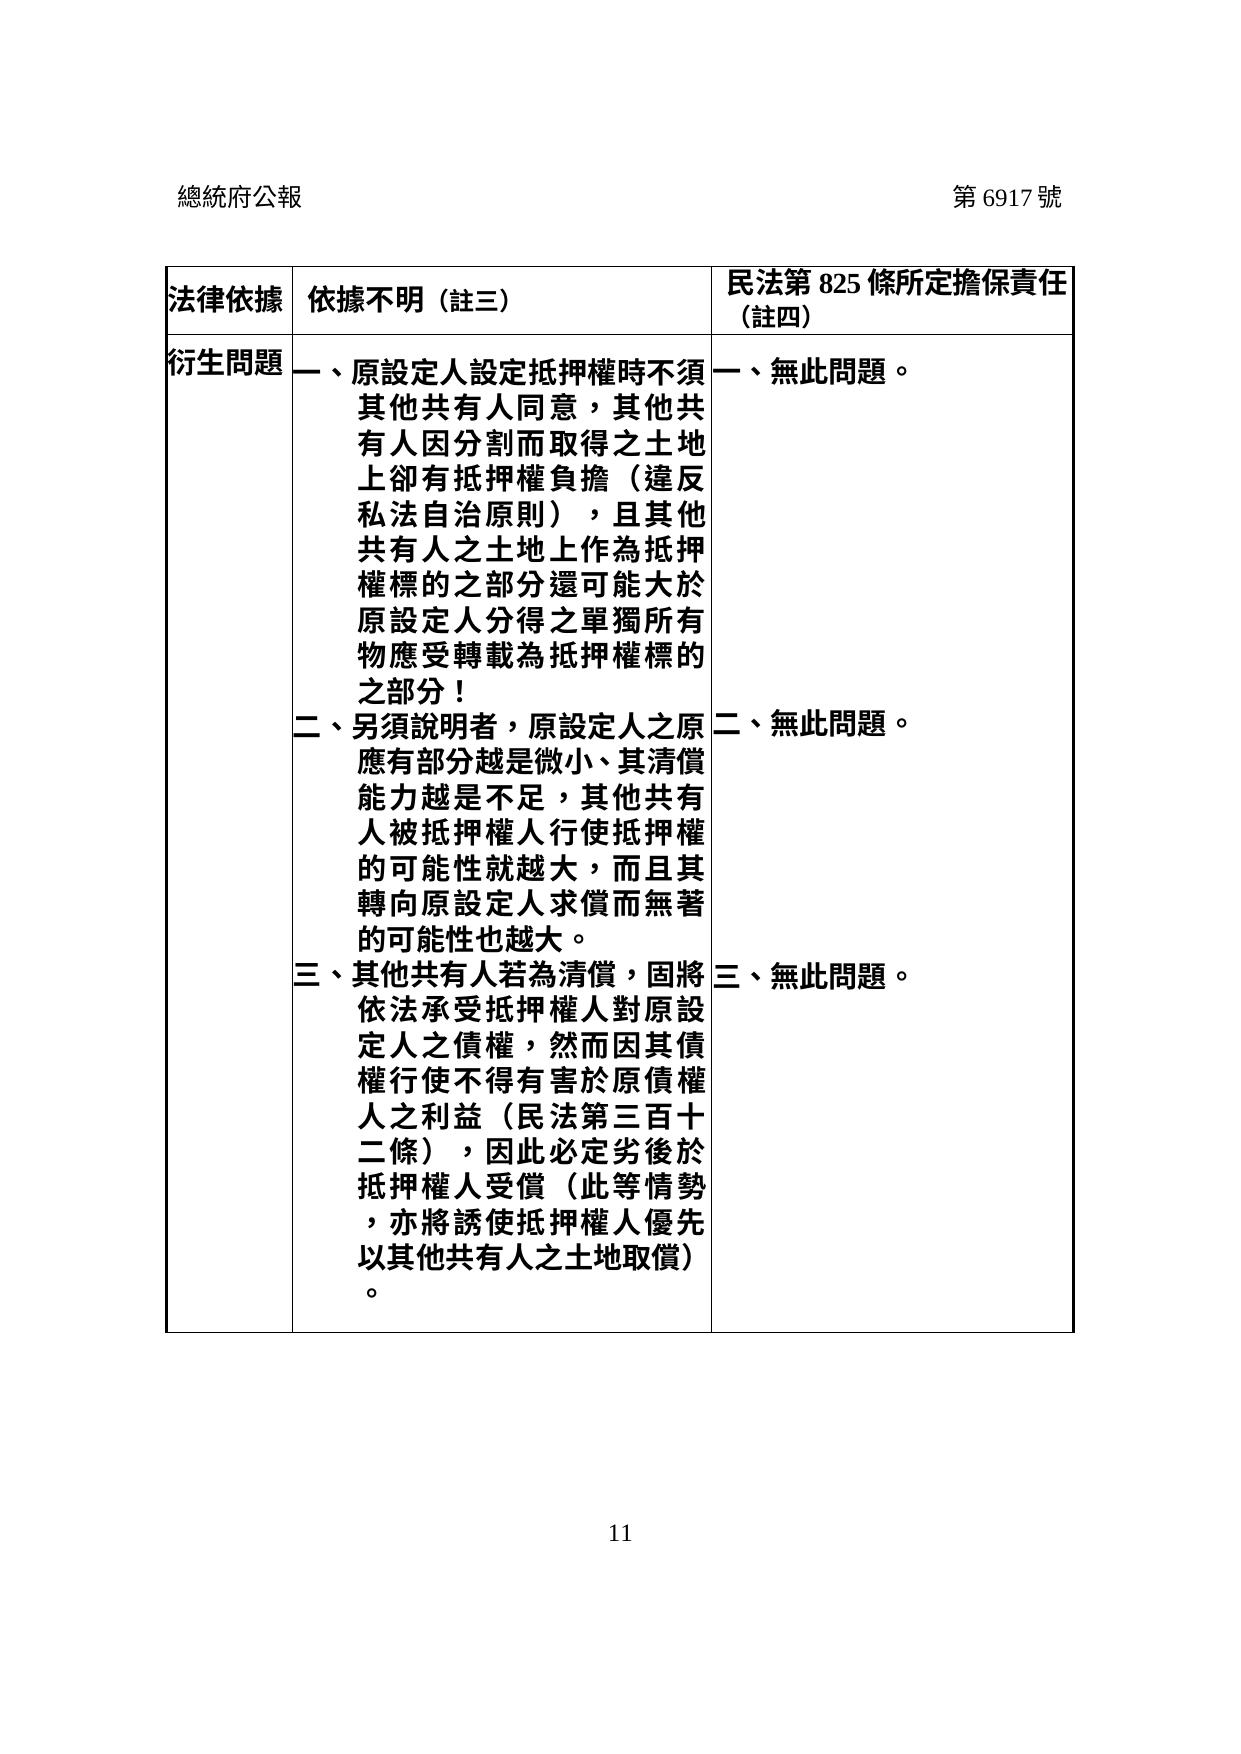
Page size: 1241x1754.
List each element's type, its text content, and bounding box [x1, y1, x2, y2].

table_cell 衍生問題 [168, 335, 292, 1332]
table_cell 依據不明（註三） [293, 267, 711, 333]
table_cell 民法第825條所定擔保責任 （註四） [712, 267, 1072, 333]
table_cell 一、無此問題。 二、無此問題。 三、無此問題。 [712, 335, 1072, 1332]
table_cell 法律依據 [168, 267, 292, 333]
table_cell 一、原設定人設定抵押權時不須其他共有人同意，其他共有人因分割而取得之土地上卻有抵押權負擔（違反私法自治原則），且其他共有人之土地上作為抵押權標的之部分還可能大於原設定人分得之單獨所有物應受轉載為抵押權標的之部分！ 二、另須說明者，原設定人之原應有部分越是微小、其清償能力越是不足，其他共有人被抵押權人行使抵押權的可能性就越大，而且其轉向原設定人求償而無著的可能性也越大。 三、其他共有人若為清償，固將依法承受抵押權人對原設定人之債權，然而因其債權行使不得有害於原債權人之利益（民法第三百十二條），因此必定劣後於抵押權人受償（此等情勢，亦將誘使抵押權人優先以其他共有人之土地取償）。 [293, 335, 711, 1332]
